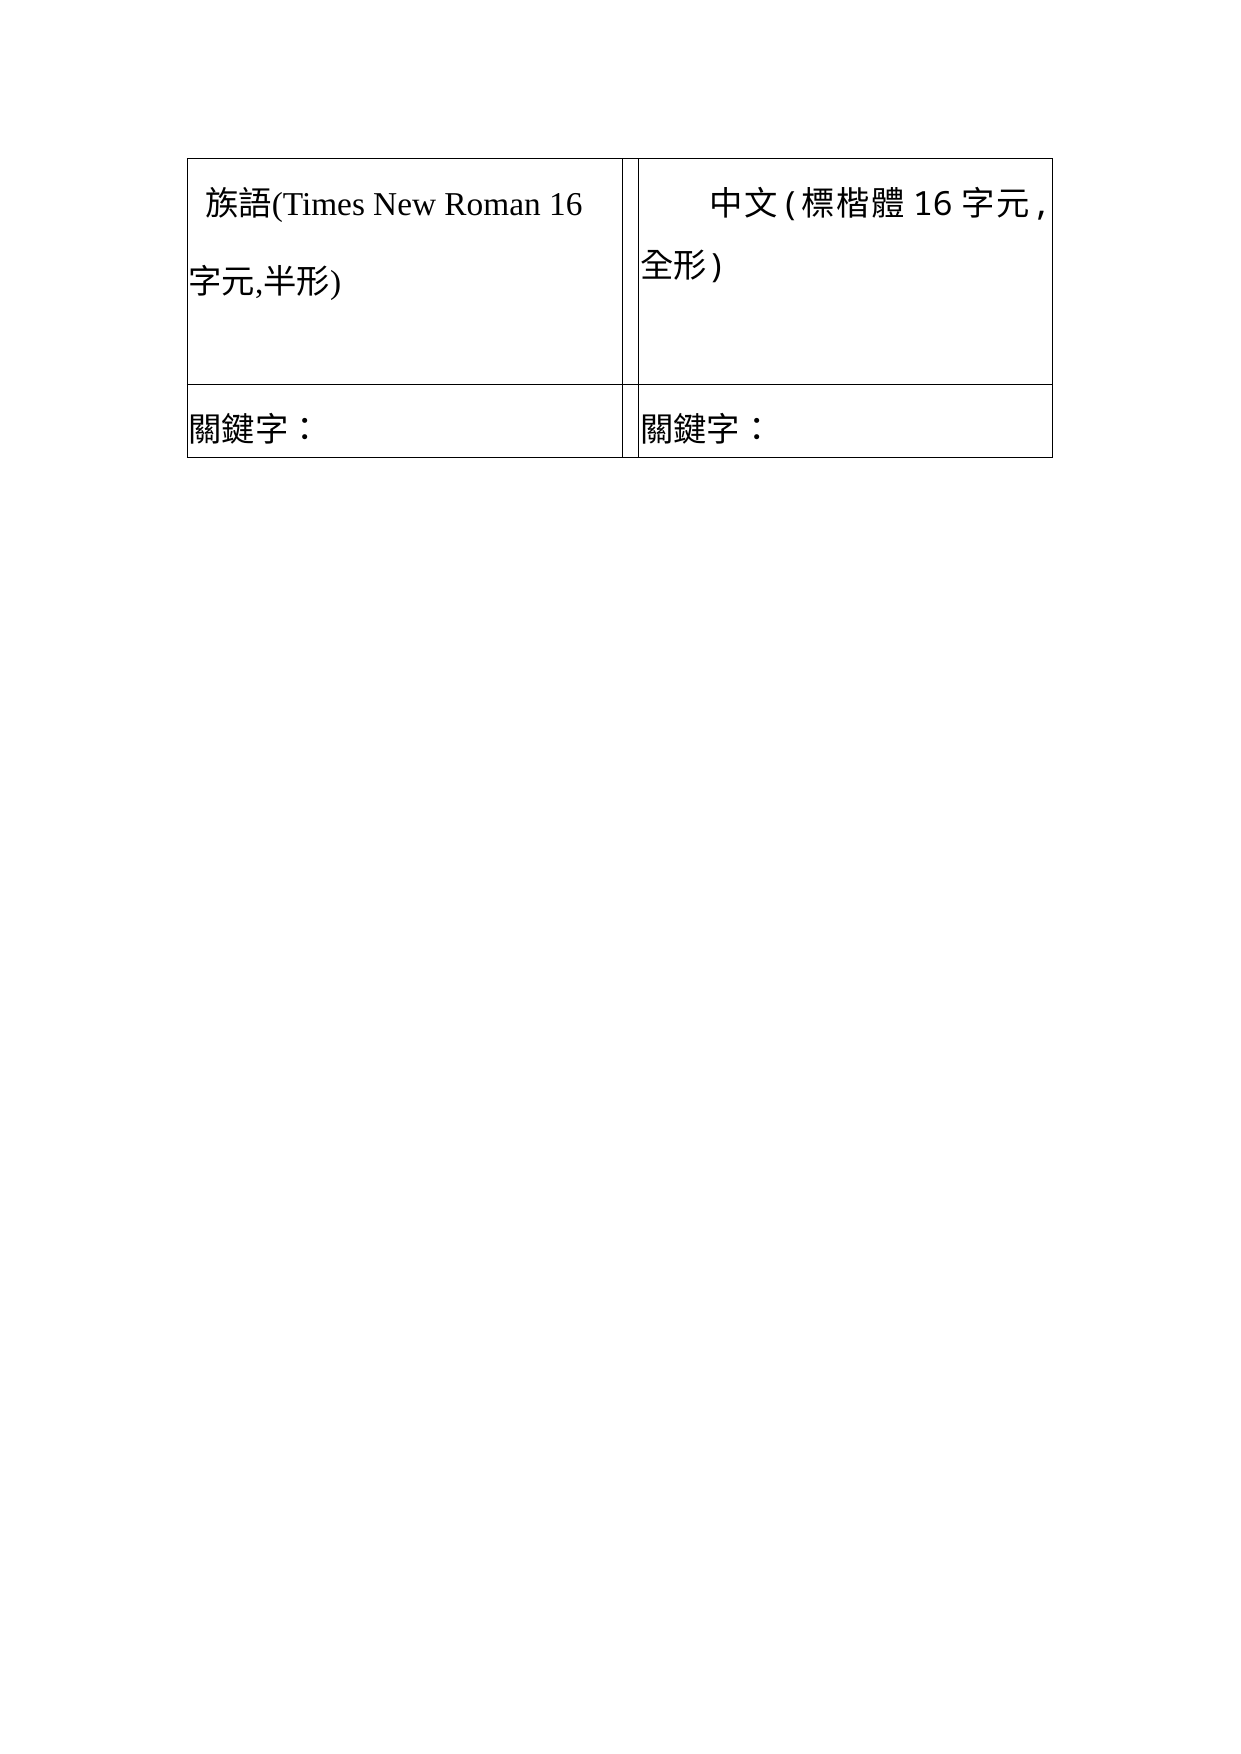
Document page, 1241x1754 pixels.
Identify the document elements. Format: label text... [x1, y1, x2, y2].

table_cell 關鍵字： [188, 385, 622, 457]
table_cell 中文(標楷體16字元,全形) [639, 159, 1052, 384]
table_cell [623, 385, 638, 457]
table_cell [623, 159, 638, 384]
table_cell 族語(Times New Roman 16字元,半形) [188, 159, 622, 384]
table_cell 關鍵字： [639, 385, 1052, 457]
